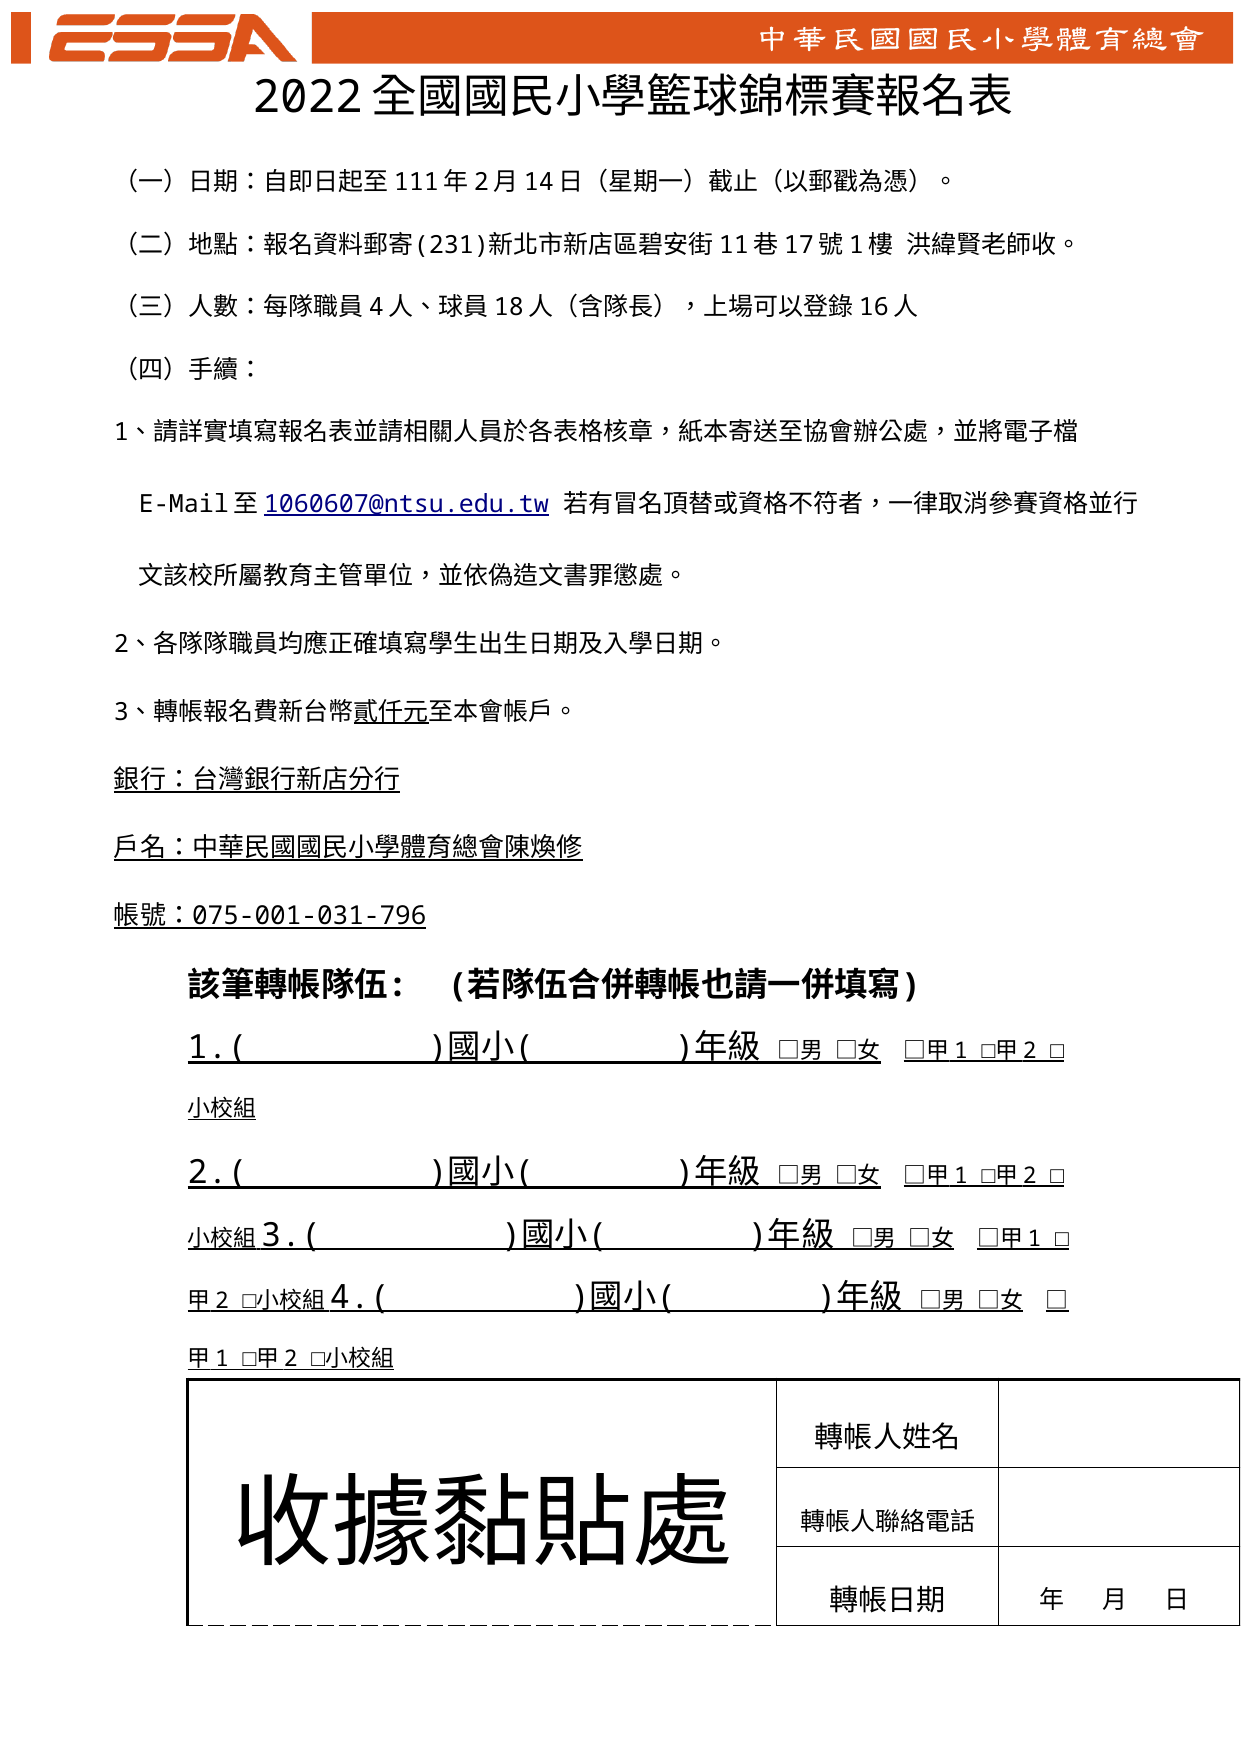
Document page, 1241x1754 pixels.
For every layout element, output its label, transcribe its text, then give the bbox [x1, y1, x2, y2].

table_cell 轉帳人聯絡電話 [777, 1468, 998, 1546]
table_header 轉帳人姓名 [777, 1381, 998, 1467]
text （一）日期：自即日起至111年2月14日（星期一）截止（以郵戳為憑）。 [114, 138, 1078, 201]
text （二）地點：報名資料郵寄(231)新北市新店區碧安街11巷17號1樓 洪緯賢老師收。（三）人數：每隊職員4人、球員18人（含隊長），上場可以登錄16人 [114, 201, 1143, 326]
text 帳號：075-001-031-796 [114, 872, 1143, 934]
table_cell 年 月 日 [999, 1547, 1239, 1624]
text 1.( )國小( )年級 □男 □女 □甲1 □甲2 □小校組 [187, 1002, 1078, 1127]
text 2、各隊隊職員均應正確填寫學生出生日期及入學日期。 [114, 600, 1143, 662]
table_cell 轉帳日期 [777, 1547, 998, 1624]
text 銀行：台灣銀行新店分行 [114, 736, 1143, 798]
text （四）手續： [114, 326, 1143, 388]
text 1、請詳實填寫報名表並請相關人員於各表格核章，紙本寄送至協會辦公處，並將電子檔 E-Mail至1060607@ntsu.edu.tw 若有冒名頂替或資格不符者，一律取消參賽資格並行文該校所屬教育主管單位，並依偽造文書罪懲處。 [114, 388, 1143, 594]
text 2.( )國小( )年級 □男 □女 □甲1 □甲2 □小校組3.( )國小( )年級 □男 □女 □甲1 □甲2 □小校組4.( )國小( )年級 □男 □女 □甲1 □甲2 □小校組 [187, 1127, 1078, 1377]
table_header 收據黏貼處 (請務必黏貼轉帳證明) ※手機轉帳請務必截圖列印黏貼 無摺純款請備註報名隊伍名稱 [189, 1381, 776, 1624]
text 3、轉帳報名費新台幣貳仟元至本會帳戶。 [114, 668, 1143, 730]
table_cell [999, 1468, 1239, 1546]
text 戶名：中華民國國民小學體育總會陳煥修 [114, 804, 1143, 866]
text 該筆轉帳隊伍: (若隊伍合併轉帳也請一併填寫) [187, 940, 1078, 1002]
table_header [999, 1381, 1239, 1467]
